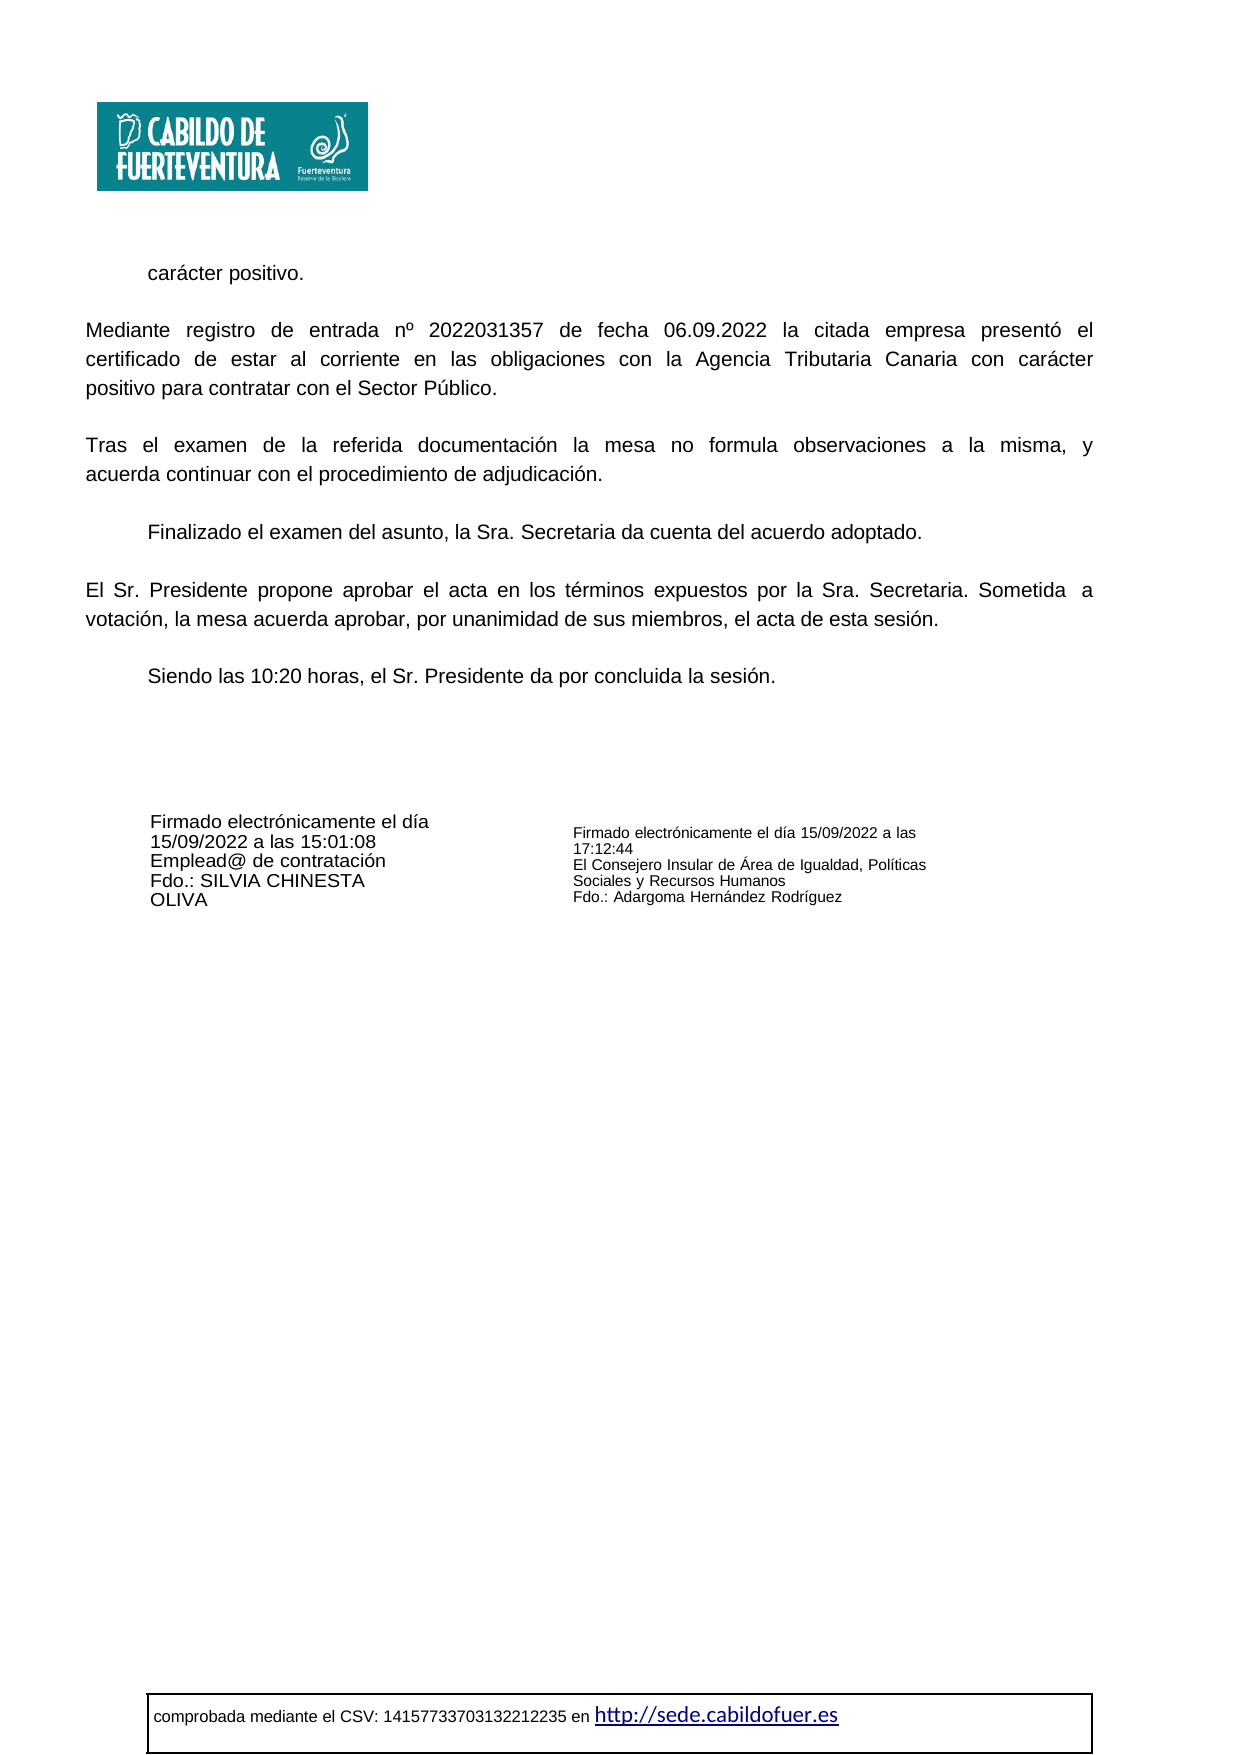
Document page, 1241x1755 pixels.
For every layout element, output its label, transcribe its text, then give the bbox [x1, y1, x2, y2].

text Finalizado el examen del asunto, la Sra. Secretaria da cuenta del acuerdo adoptado. [147, 520, 1107, 544]
text Siendo las 10:20 horas, el Sr. Presidente da por concluida la sesión. [147, 664, 1107, 688]
text El Sr. Presidente propone aprobar el acta en los términos expuestos por la Sra. Secretaria. Sometida a votación, la mesa acuerda aprobar, por unanimidad de sus miembros, el acta de esta sesión. [85, 577, 1093, 630]
text Mediante registro de entrada nº 2022031357 de fecha 06.09.2022 la citada empresa presentó el certificado de estar al corriente en las obligaciones con la Agencia Tributaria Canaria con carácter positivo para contratar con el Sector Público. [85, 318, 1093, 400]
text carácter positivo. [147, 260, 1107, 284]
text Firmado electrónicamente el día 15/09/2022 a las 17:12:44 [573, 826, 973, 858]
text Fdo.: Adargoma Hernández Rodríguez [573, 889, 1107, 905]
text Tras el examen de la referida documentación la mesa no formula observaciones a la misma, y acuerda continuar con el procedimiento de adjudicación. [85, 433, 1093, 486]
text Firmado electrónicamente el día 15/09/2022 a las 15:01:08 [150, 813, 429, 852]
text El Consejero Insular de Área de Igualdad, Políticas Sociales y Recursos Humanos [573, 858, 973, 889]
text Emplead@ de contratación Fdo.: SILVIA CHINESTA OLIVA [150, 852, 428, 911]
